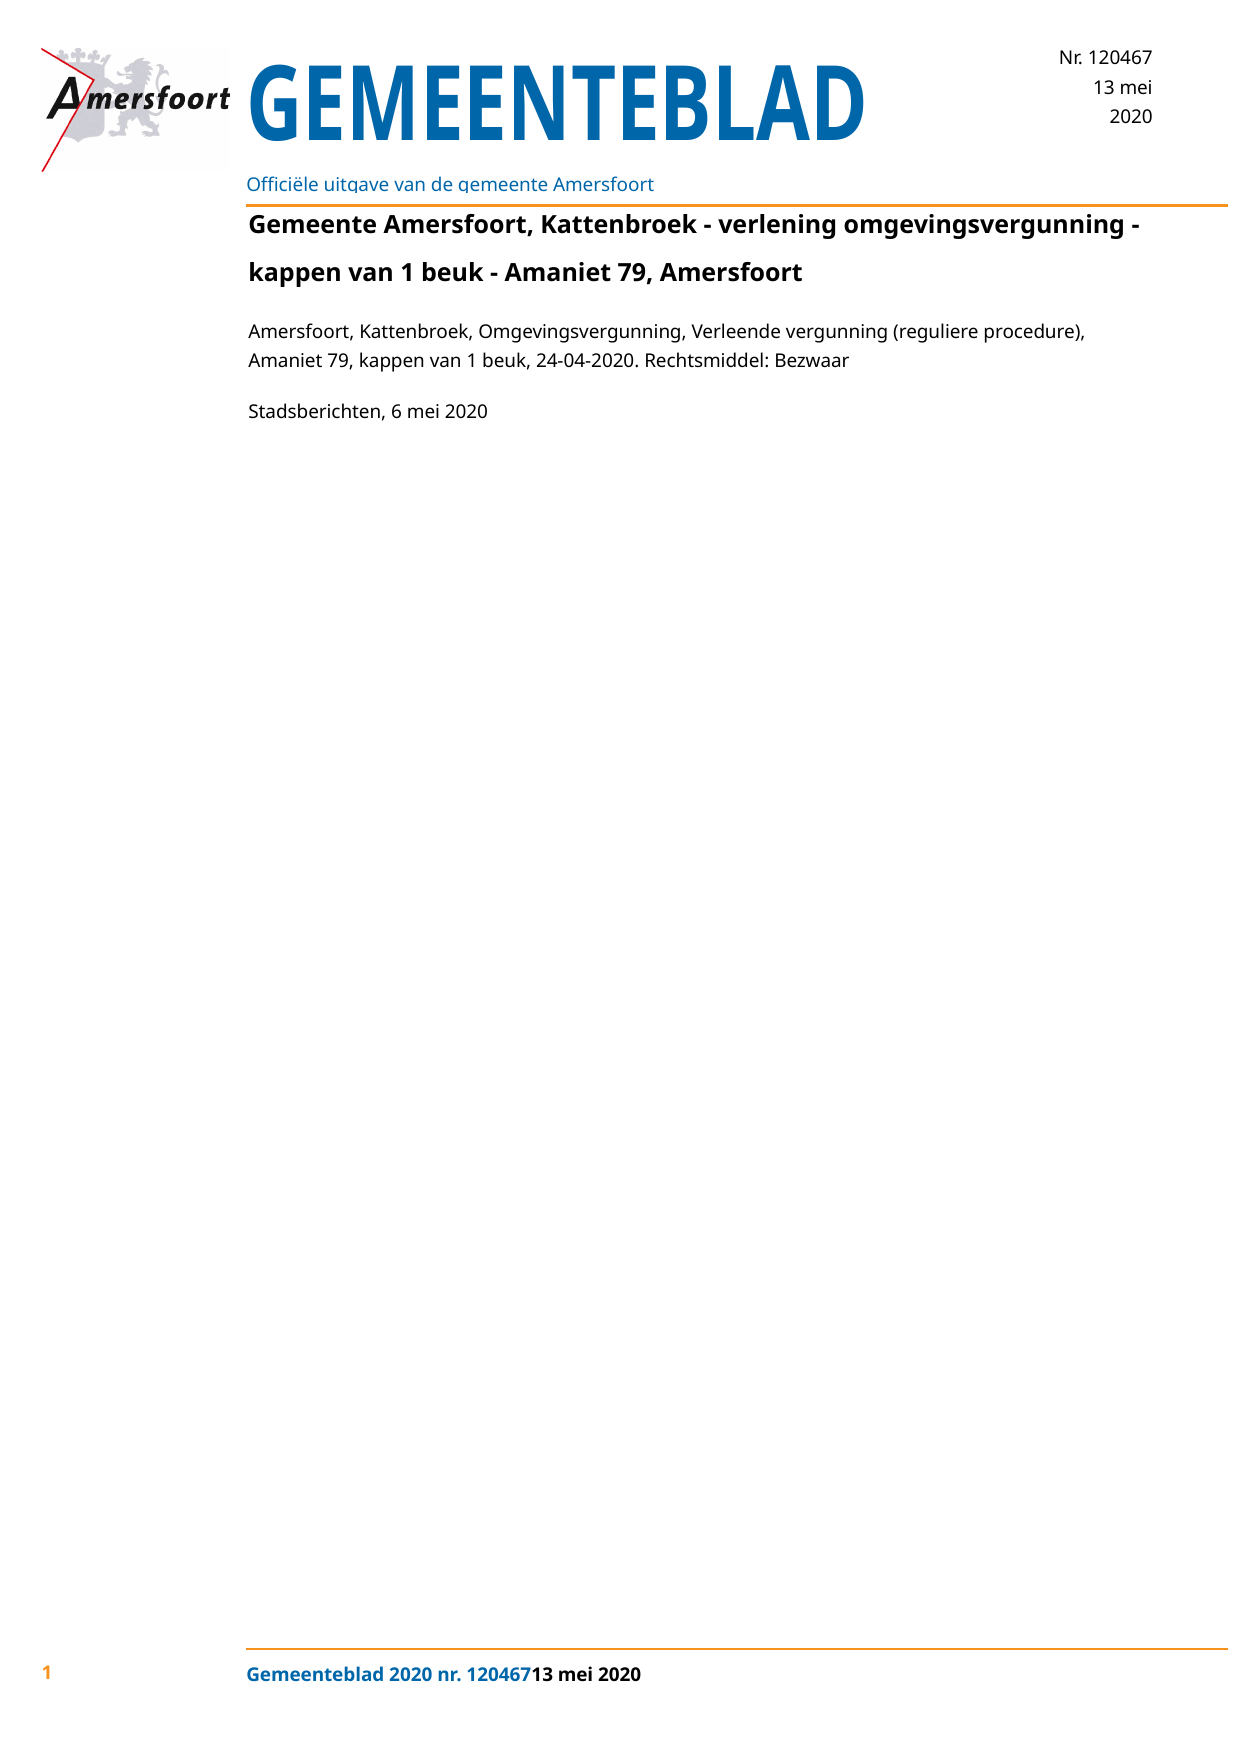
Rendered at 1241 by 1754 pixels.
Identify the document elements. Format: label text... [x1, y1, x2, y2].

text Stadsberichten, 6 mei 2020 [248, 398, 1152, 424]
picture [41, 47, 231, 172]
text Amersfoort, Kattenbroek, Omgevingsvergunning, Verleende vergunning (reguliere procedure), Amaniet 79, kappen van 1 beuk, 24-04-2020. Rechtsmiddel: Bezwaar [248, 318, 1152, 373]
text Gemeente Amersfoort, Kattenbroek - verlening omgevingsvergunning - kappen van 1 beuk - Amaniet 79, Amersfoort [248, 207, 1152, 288]
